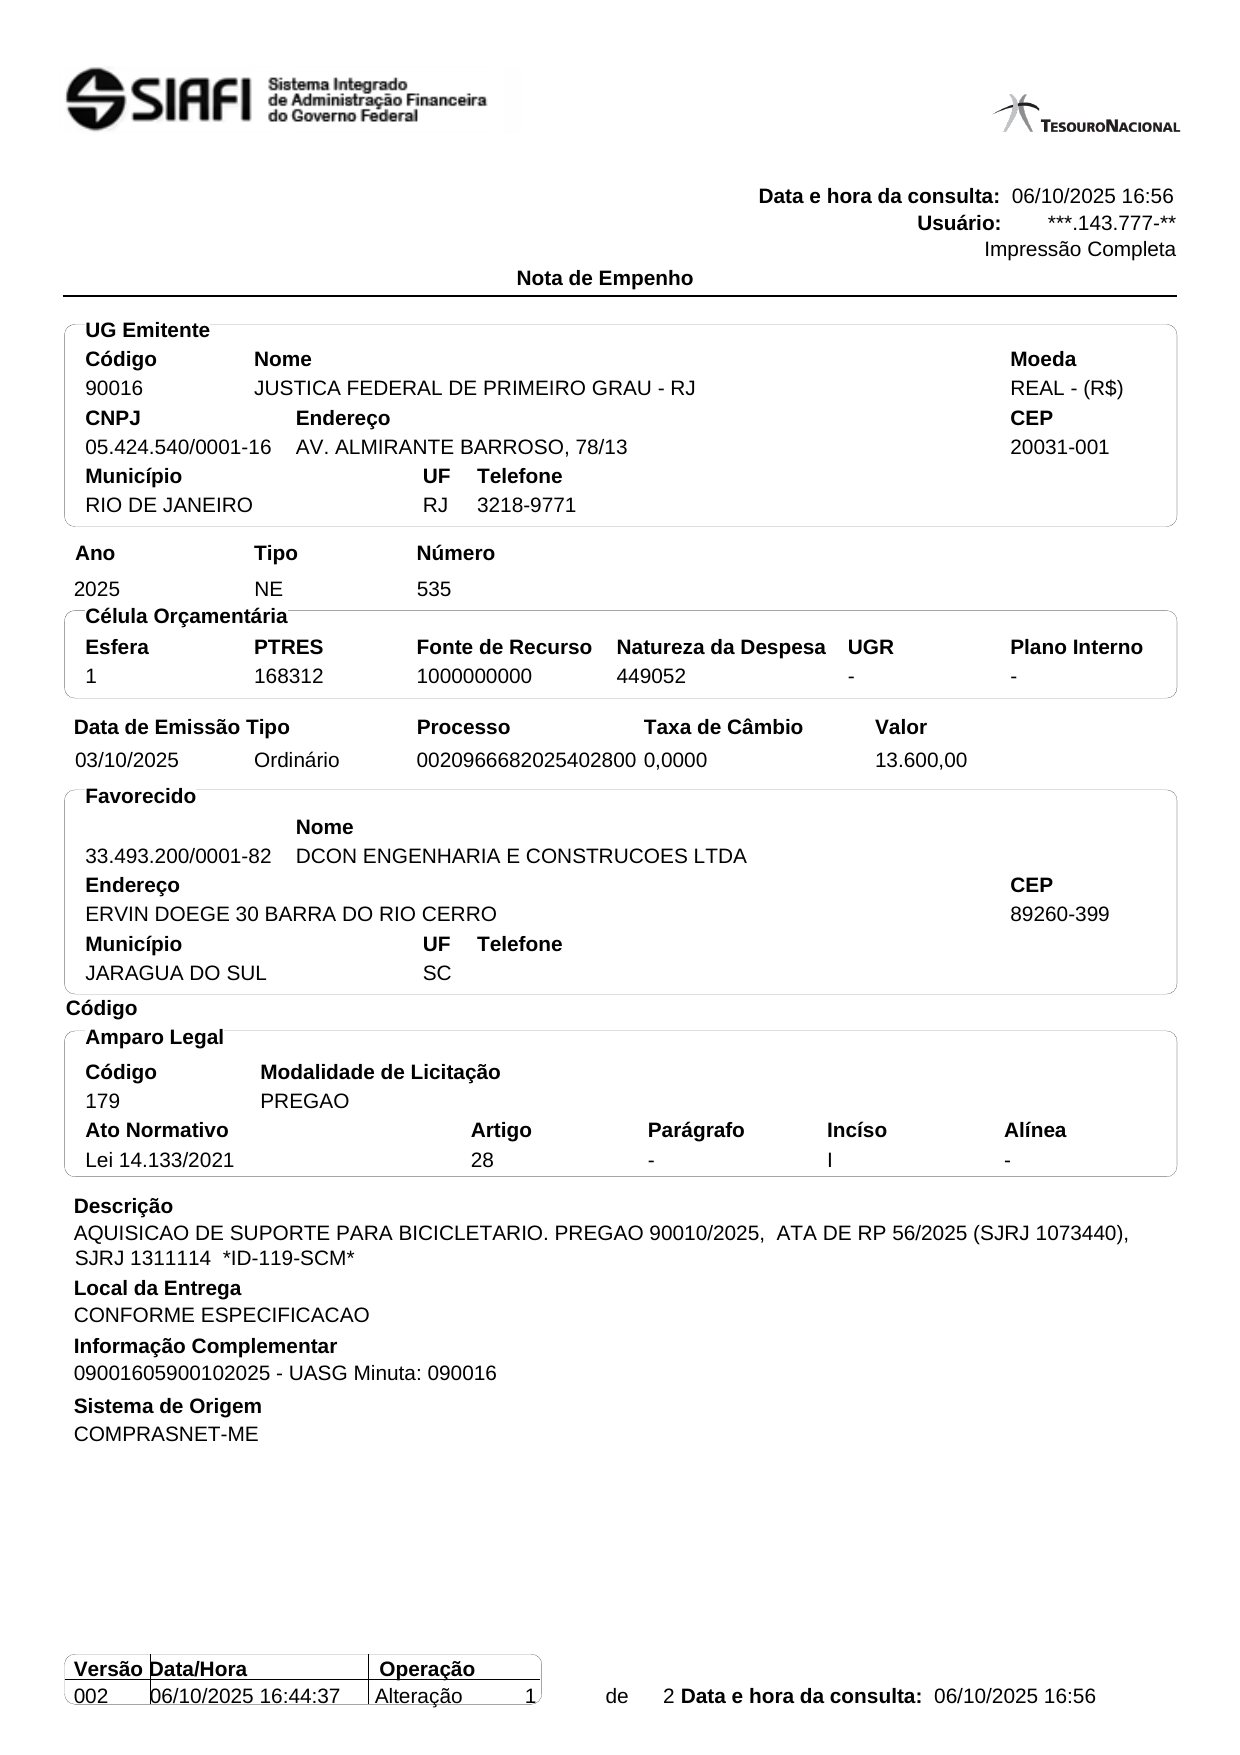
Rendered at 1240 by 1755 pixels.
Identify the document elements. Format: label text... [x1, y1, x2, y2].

text AQUISICAO DE SUPORTE PARA BICICLETARIO. PREGAO 90010/2025, ATA DE RP 56/2025 (SJRJ 1073440), SJRJ 1311114 *ID-119-SCM* [73, 1221, 1175, 1269]
text 09001605900102025 - UASG Minuta: 090016 [73, 1361, 1175, 1385]
text Data de Emissão Tipo Processo Taxa de Câmbio Valor [73, 715, 1175, 739]
text Operação [369, 1656, 541, 1680]
text Sistema de Origem [73, 1394, 1175, 1418]
text COMPRASNET-ME [73, 1421, 1175, 1445]
text Data e hora da consulta: 06/10/2025 16:56 [75, 183, 1174, 207]
text Impressão Completa [75, 237, 1176, 261]
text Local da Entrega [73, 1276, 1175, 1300]
text Informação Complementar [73, 1334, 1175, 1358]
text 2025 NE 535 [73, 577, 1175, 601]
text Usuário: ***.143.777-** [75, 210, 1176, 234]
text Código [65, 790, 1175, 994]
text Código [64, 746, 1175, 797]
text 002 06/10/2025 16:44:37 Alteração 1 de 2 Data e hora da consulta: 06/10/2025 16:56 [436, 1683, 1175, 1707]
text 002 06/10/2025 16:44:37 Alteração 1 de 2 Data e hora da consulta: 06/10/2025 16:56 [369, 1683, 541, 1704]
text Descrição [73, 1193, 1175, 1217]
text CONFORME ESPECIFICACAO [73, 1303, 1175, 1327]
text 002 06/10/2025 16:44:37 Alteração 1 de 2 Data e hora da consulta: 06/10/2025 16:56 [151, 1683, 368, 1704]
text Data/Hora [151, 1656, 368, 1679]
text Código [64, 987, 1175, 1020]
text Versão [73, 1656, 150, 1679]
text [539, 1656, 1175, 1680]
